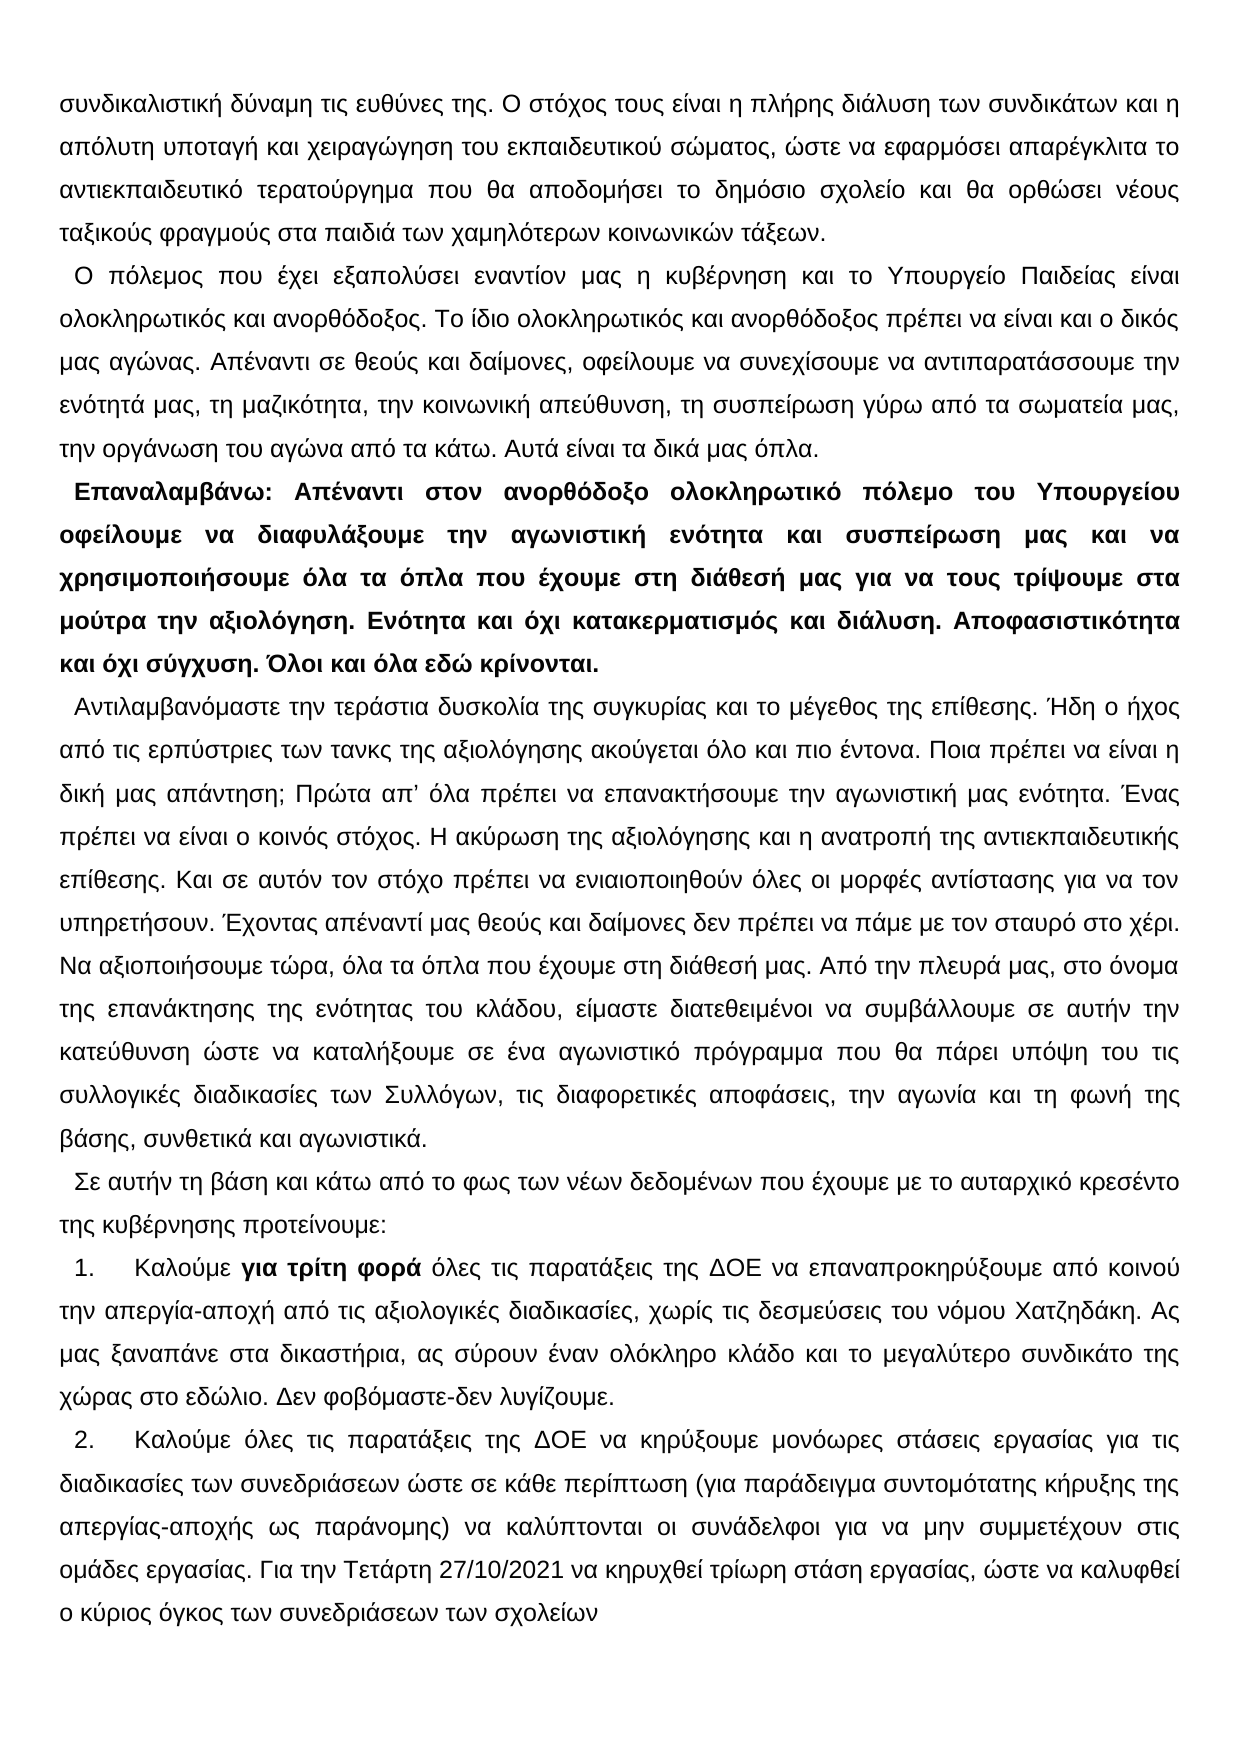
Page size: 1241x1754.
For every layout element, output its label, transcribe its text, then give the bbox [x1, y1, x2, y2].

text Ο πόλεμος που έχει εξαπολύσει εναντίον μας η κυβέρνηση και το Υπουργείο Παιδείας είναι ολοκληρωτικός και ανορθόδοξος. Το ίδιο ολοκληρωτικός και ανορθόδοξος πρέπει να είναι και ο δικός μας αγώνας. Απέναντι σε θεούς και δαίμονες, οφείλουμε να συνεχίσουμε να αντιπαρατάσσουμε την ενότητά μας, τη μαζικότητα, την κοινωνική απεύθυνση, τη συσπείρωση γύρω από τα σωματεία μας, την οργάνωση του αγώνα από τα κάτω. Αυτά είναι τα δικά μας όπλα. [59, 261, 1181, 462]
list Καλούμε για τρίτη φορά όλες τις παρατάξεις της ΔΟΕ να επαναπροκηρύξουμε από κοινού την απεργία-αποχή από τις αξιολογικές διαδικασίες, χωρίς τις δεσμεύσεις του νόμου Χατζηδάκη. Ας μας ξαναπάνε στα δικαστήρια, ας σύρουν έναν ολόκληρο κλάδο και το μεγαλύτερο συνδικάτο της χώρας στο εδώλιο. Δεν φοβόμαστε-δεν λυγίζουμε. [59, 1253, 1181, 1411]
text Σε αυτήν τη βάση και κάτω από το φως των νέων δεδομένων που έχουμε με το αυταρχικό κρεσέντο της κυβέρνησης προτείνουμε: [59, 1167, 1181, 1239]
text Επαναλαμβάνω: Απέναντι στον ανορθόδοξο ολοκληρωτικό πόλεμο του Υπουργείου οφείλουμε να διαφυλάξουμε την αγωνιστική ενότητα και συσπείρωση μας και να χρησιμοποιήσουμε όλα τα όπλα που έχουμε στη διάθεσή μας για να τους τρίψουμε στα μούτρα την αξιολόγηση. Ενότητα και όχι κατακερματισμός και διάλυση. Αποφασιστικότητα και όχι σύγχυση. Όλοι και όλα εδώ κρίνονται. [59, 477, 1181, 678]
list Καλούμε όλες τις παρατάξεις της ΔΟΕ να κηρύξουμε μονόωρες στάσεις εργασίας για τις διαδικασίες των συνεδριάσεων ώστε σε κάθε περίπτωση (για παράδειγμα συντομότατης κήρυξης της απεργίας-αποχής ως παράνομης) να καλύπτονται οι συνάδελφοι για να μην συμμετέχουν στις ομάδες εργασίας. Για την Τετάρτη 27/10/2021 να κηρυχθεί τρίωρη στάση εργασίας, ώστε να καλυφθεί ο κύριος όγκος των συνεδριάσεων των σχολείων [59, 1426, 1181, 1627]
text συνδικαλιστική δύναμη τις ευθύνες της. Ο στόχος τους είναι η πλήρης διάλυση των συνδικάτων και η απόλυτη υποταγή και χειραγώγηση του εκπαιδευτικού σώματος, ώστε να εφαρμόσει απαρέγκλιτα το αντιεκπαιδευτικό τερατούργημα που θα αποδομήσει το δημόσιο σχολείο και θα ορθώσει νέους ταξικούς φραγμούς στα παιδιά των χαμηλότερων κοινωνικών τάξεων. [59, 89, 1181, 247]
text Αντιλαμβανόμαστε την τεράστια δυσκολία της συγκυρίας και το μέγεθος της επίθεσης. Ήδη ο ήχος από τις ερπύστριες των τανκς της αξιολόγησης ακούγεται όλο και πιο έντονα. Ποια πρέπει να είναι η δική μας απάντηση; Πρώτα απ’ όλα πρέπει να επανακτήσουμε την αγωνιστική μας ενότητα. Ένας πρέπει να είναι ο κοινός στόχος. Η ακύρωση της αξιολόγησης και η ανατροπή της αντιεκπαιδευτικής επίθεσης. Και σε αυτόν τον στόχο πρέπει να ενιαιοποιηθούν όλες οι μορφές αντίστασης για να τον υπηρετήσουν. Έχοντας απέναντί μας θεούς και δαίμονες δεν πρέπει να πάμε με τον σταυρό στο χέρι. Να αξιοποιήσουμε τώρα, όλα τα όπλα που έχουμε στη διάθεσή μας. Από την πλευρά μας, στο όνομα της επανάκτησης της ενότητας του κλάδου, είμαστε διατεθειμένοι να συμβάλλουμε σε αυτήν την κατεύθυνση ώστε να καταλήξουμε σε ένα αγωνιστικό πρόγραμμα που θα πάρει υπόψη του τις συλλογικές διαδικασίες των Συλλόγων, τις διαφορετικές αποφάσεις, την αγωνία και τη φωνή της βάσης, συνθετικά και αγωνιστικά. [59, 692, 1181, 1152]
